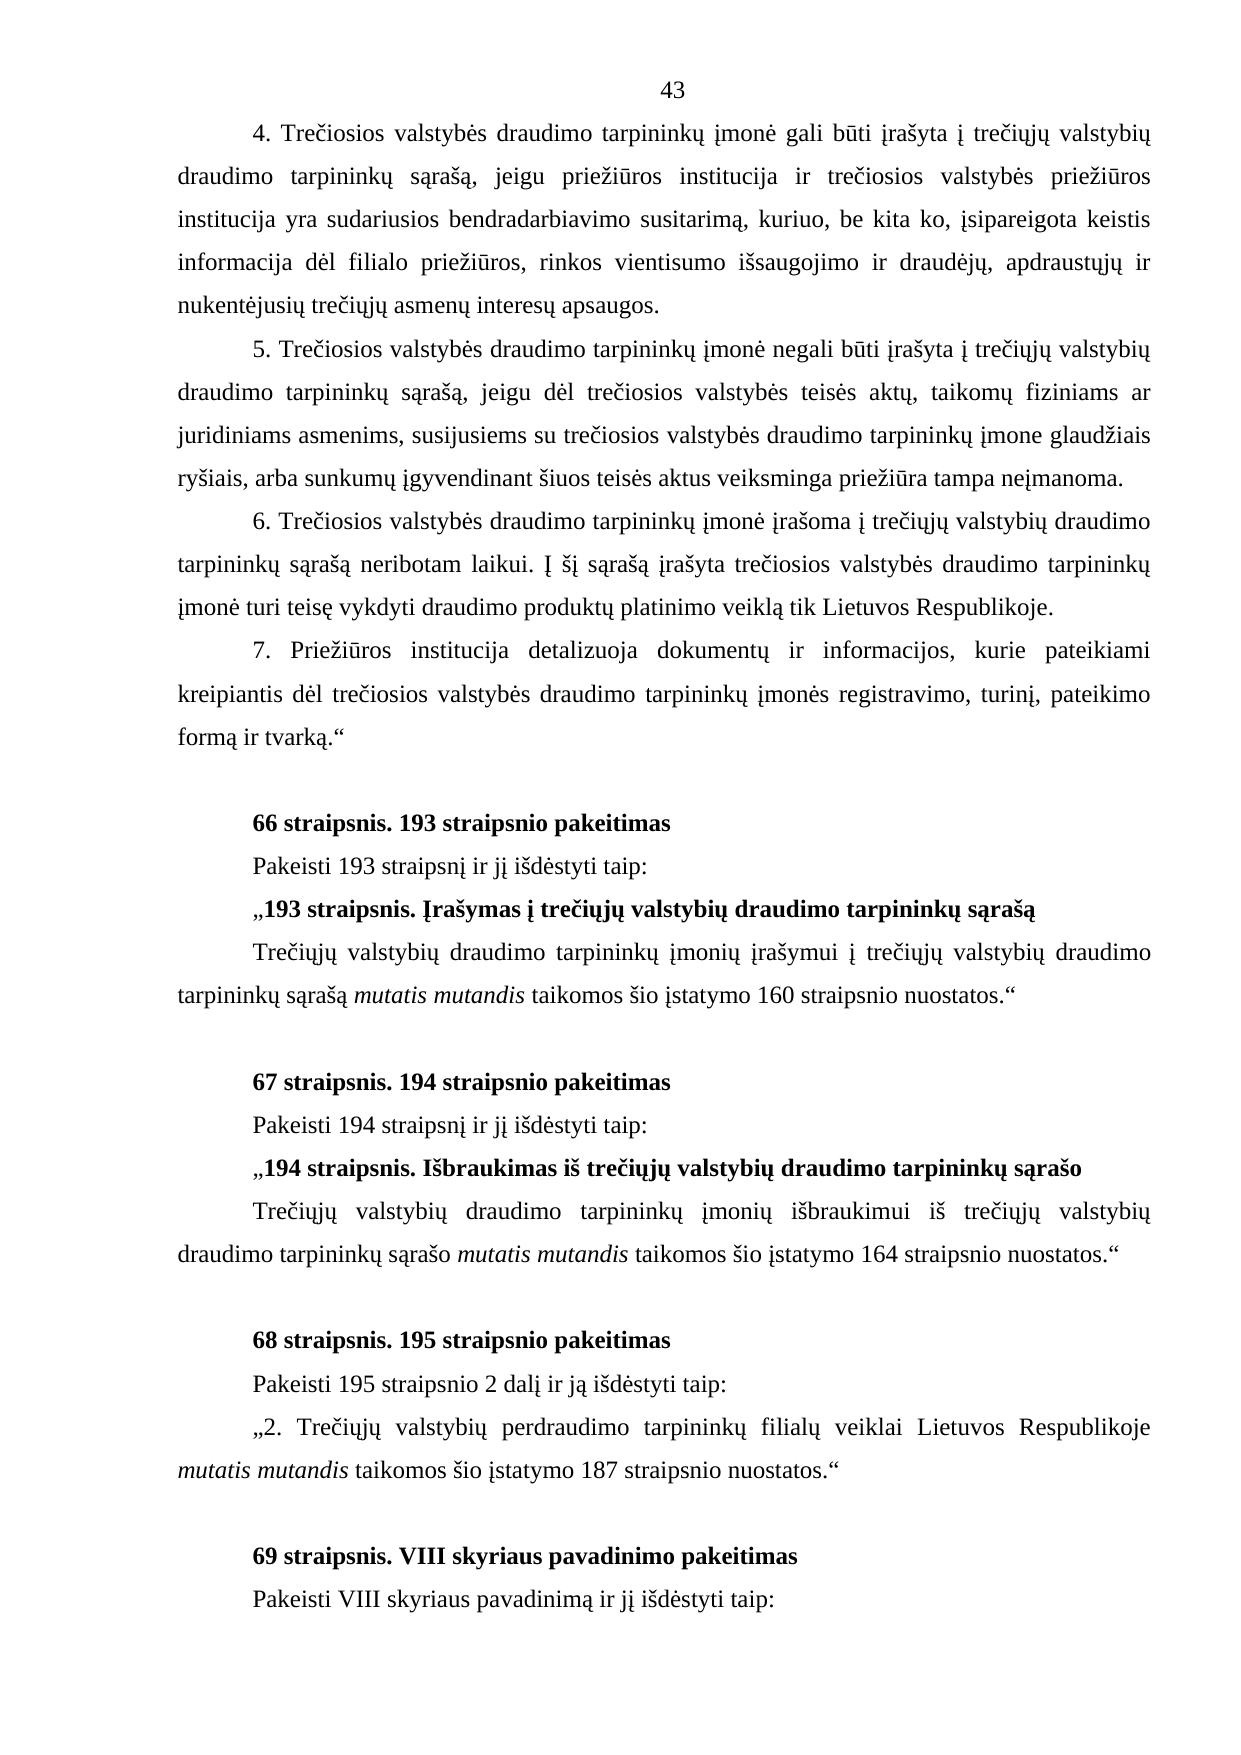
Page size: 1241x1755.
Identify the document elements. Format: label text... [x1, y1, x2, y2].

text 7. Priežiūros institucija detalizuoja dokumentų ir informacijos, kurie pateikiami kreipiantis dėl trečiosios valstybės draudimo tarpininkų įmonės registravimo, turinį, pateikimo formą ir tvarką.“ [177, 636, 1152, 751]
text „193 straipsnis. Įrašymas į trečiųjų valstybių draudimo tarpininkų sąrašą [177, 894, 1152, 923]
text Pakeisti VIII skyriaus pavadinimą ir jį išdėstyti taip: [177, 1584, 1152, 1613]
text „2. Trečiųjų valstybių perdraudimo tarpininkų filialų veiklai Lietuvos Respublikoje mutatis mutandis taikomos šio įstatymo 187 straipsnio nuostatos.“ [177, 1412, 1152, 1484]
text Trečiųjų valstybių draudimo tarpininkų įmonių įrašymui į trečiųjų valstybių draudimo tarpininkų sąrašą mutatis mutandis taikomos šio įstatymo 160 straipsnio nuostatos.“ [177, 937, 1152, 1009]
text 68 straipsnis. 195 straipsnio pakeitimas [177, 1326, 1152, 1354]
text Pakeisti 193 straipsnį ir jį išdėstyti taip: [177, 851, 1152, 880]
text Trečiųjų valstybių draudimo tarpininkų įmonių išbraukimui iš trečiųjų valstybių draudimo tarpininkų sąrašo mutatis mutandis taikomos šio įstatymo 164 straipsnio nuostatos.“ [177, 1196, 1152, 1268]
text Pakeisti 195 straipsnio 2 dalį ir ją išdėstyti taip: [177, 1369, 1152, 1397]
text 67 straipsnis. 194 straipsnio pakeitimas [177, 1067, 1152, 1096]
text 69 straipsnis. VIII skyriaus pavadinimo pakeitimas [177, 1541, 1152, 1570]
text Pakeisti 194 straipsnį ir jį išdėstyti taip: [177, 1110, 1152, 1139]
text 5. Trečiosios valstybės draudimo tarpininkų įmonė negali būti įrašyta į trečiųjų valstybių draudimo tarpininkų sąrašą, jeigu dėl trečiosios valstybės teisės aktų, taikomų fiziniams ar juridiniams asmenims, susijusiems su trečiosios valstybės draudimo tarpininkų įmone glaudžiais ryšiais, arba sunkumų įgyvendinant šiuos teisės aktus veiksminga priežiūra tampa neįmanoma. [177, 334, 1152, 492]
text 66 straipsnis. 193 straipsnio pakeitimas [177, 808, 1152, 837]
text 6. Trečiosios valstybės draudimo tarpininkų įmonė įrašoma į trečiųjų valstybių draudimo tarpininkų sąrašą neribotam laikui. Į šį sąrašą įrašyta trečiosios valstybės draudimo tarpininkų įmonė turi teisę vykdyti draudimo produktų platinimo veiklą tik Lietuvos Respublikoje. [177, 506, 1152, 621]
text „194 straipsnis. Išbraukimas iš trečiųjų valstybių draudimo tarpininkų sąrašo [177, 1153, 1152, 1182]
text 4. Trečiosios valstybės draudimo tarpininkų įmonė gali būti įrašyta į trečiųjų valstybių draudimo tarpininkų sąrašą, jeigu priežiūros institucija ir trečiosios valstybės priežiūros institucija yra sudariusios bendradarbiavimo susitarimą, kuriuo, be kita ko, įsipareigota keistis informacija dėl filialo priežiūros, rinkos vientisumo išsaugojimo ir draudėjų, apdraustųjų ir nukentėjusių trečiųjų asmenų interesų apsaugos. [177, 118, 1152, 319]
